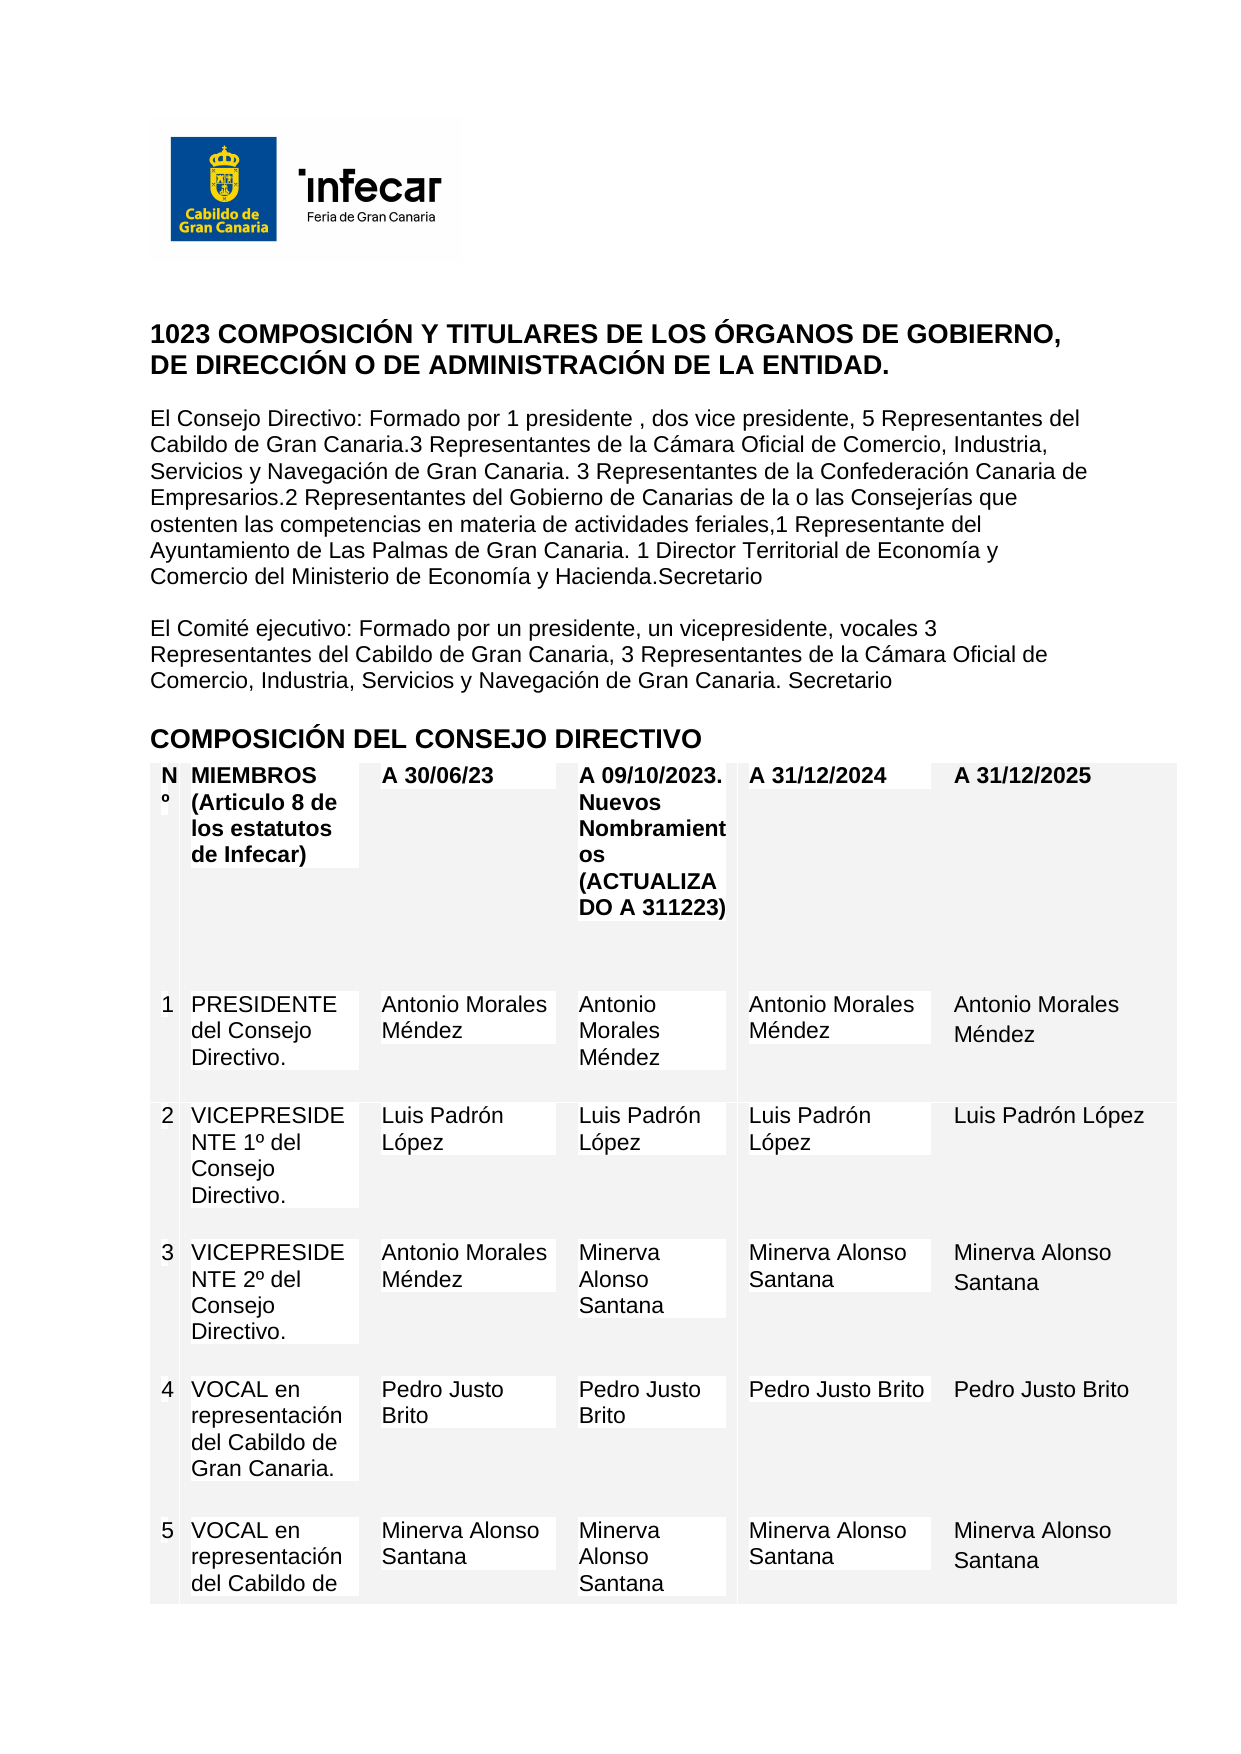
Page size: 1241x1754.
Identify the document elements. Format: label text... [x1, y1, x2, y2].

table_header MIEMBROS (Articulo 8 de los estatutos de Infecar) [180, 763, 370, 991]
table_header Nº [150, 763, 179, 991]
table_cell Minerva Alonso Santana [942, 1517, 1177, 1604]
subtitle 1023 COMPOSICIÓN Y TITULARES DE LOS ÓRGANOS DE GOBIERNO, DE DIRECCIÓN O DE ADMINISTRACIÓN DE LA ENTIDAD. [150, 318, 1090, 380]
table_cell VICEPRESIDENTE 2º del Consejo Directivo. [180, 1239, 370, 1376]
table_cell Pedro Justo Brito [738, 1376, 942, 1517]
table_cell Pedro Justo Brito [942, 1376, 1177, 1517]
table_header A 09/10/2023. Nuevos Nombramientos (ACTUALIZADO A 311223) [567, 763, 737, 991]
table_cell Antonio Morales Méndez [370, 1239, 567, 1376]
table_cell VOCAL en representación del Cabildo de [180, 1517, 370, 1604]
table_cell Luis Padrón López [738, 1103, 942, 1239]
table_cell Minerva Alonso Santana [567, 1239, 737, 1376]
table_cell PRESIDENTE del Consejo Directivo. [180, 991, 370, 1102]
table_cell Antonio Morales Méndez [567, 991, 737, 1102]
table_header A 30/06/23 [370, 763, 567, 991]
subtitle COMPOSICIÓN DEL CONSEJO DIRECTIVO [150, 723, 1090, 754]
table_cell Minerva Alonso Santana [370, 1517, 567, 1604]
table_cell Minerva Alonso Santana [567, 1517, 737, 1604]
table_cell 5 [150, 1517, 179, 1604]
table_header A 31/12/2024 [738, 763, 942, 991]
table_cell Minerva Alonso Santana [738, 1239, 942, 1376]
picture [150, 116, 462, 262]
table_cell Antonio Morales Méndez [370, 991, 567, 1102]
table_cell Pedro Justo Brito [370, 1376, 567, 1517]
table_cell Luis Padrón López [942, 1103, 1177, 1239]
table_cell Antonio Morales Méndez [738, 991, 942, 1102]
text El Comité ejecutivo: Formado por un presidente, un vicepresidente, vocales 3 Representantes del Cabildo de Gran Canaria, 3 Representantes de la Cámara Oficial de Comercio, Industria, Servicios y Navegación de Gran Canaria. Secretario [150, 614, 1090, 694]
table_cell Luis Padrón López [567, 1103, 737, 1239]
table_cell Minerva Alonso Santana [738, 1517, 942, 1604]
table_cell Luis Padrón López [370, 1103, 567, 1239]
table_cell VICEPRESIDENTE 1º del Consejo Directivo. [180, 1103, 370, 1239]
table_cell Pedro Justo Brito [567, 1376, 737, 1517]
table_cell Minerva Alonso Santana [942, 1239, 1177, 1376]
table_cell Antonio Morales Méndez [942, 991, 1177, 1102]
table_cell 4 [150, 1376, 179, 1517]
table_cell 1 [150, 991, 179, 1102]
table_cell 2 [150, 1103, 179, 1239]
text El Consejo Directivo: Formado por 1 presidente , dos vice presidente, 5 Representantes del Cabildo de Gran Canaria.3 Representantes de la Cámara Oficial de Comercio, Industria, Servicios y Navegación de Gran Canaria. 3 Representantes de la Confederación Canaria de Empresarios.2 Representantes del Gobierno de Canarias de la o las Consejerías que ostenten las competencias en materia de actividades feriales,1 Representante del Ayuntamiento de Las Palmas de Gran Canaria. 1 Director Territorial de Economía y Comercio del Ministerio de Economía y Hacienda.Secretario [150, 405, 1090, 589]
table_cell VOCAL en representación del Cabildo de Gran Canaria. [180, 1376, 370, 1517]
table_header A 31/12/2025 [942, 763, 1177, 991]
table_cell 3 [150, 1239, 179, 1376]
